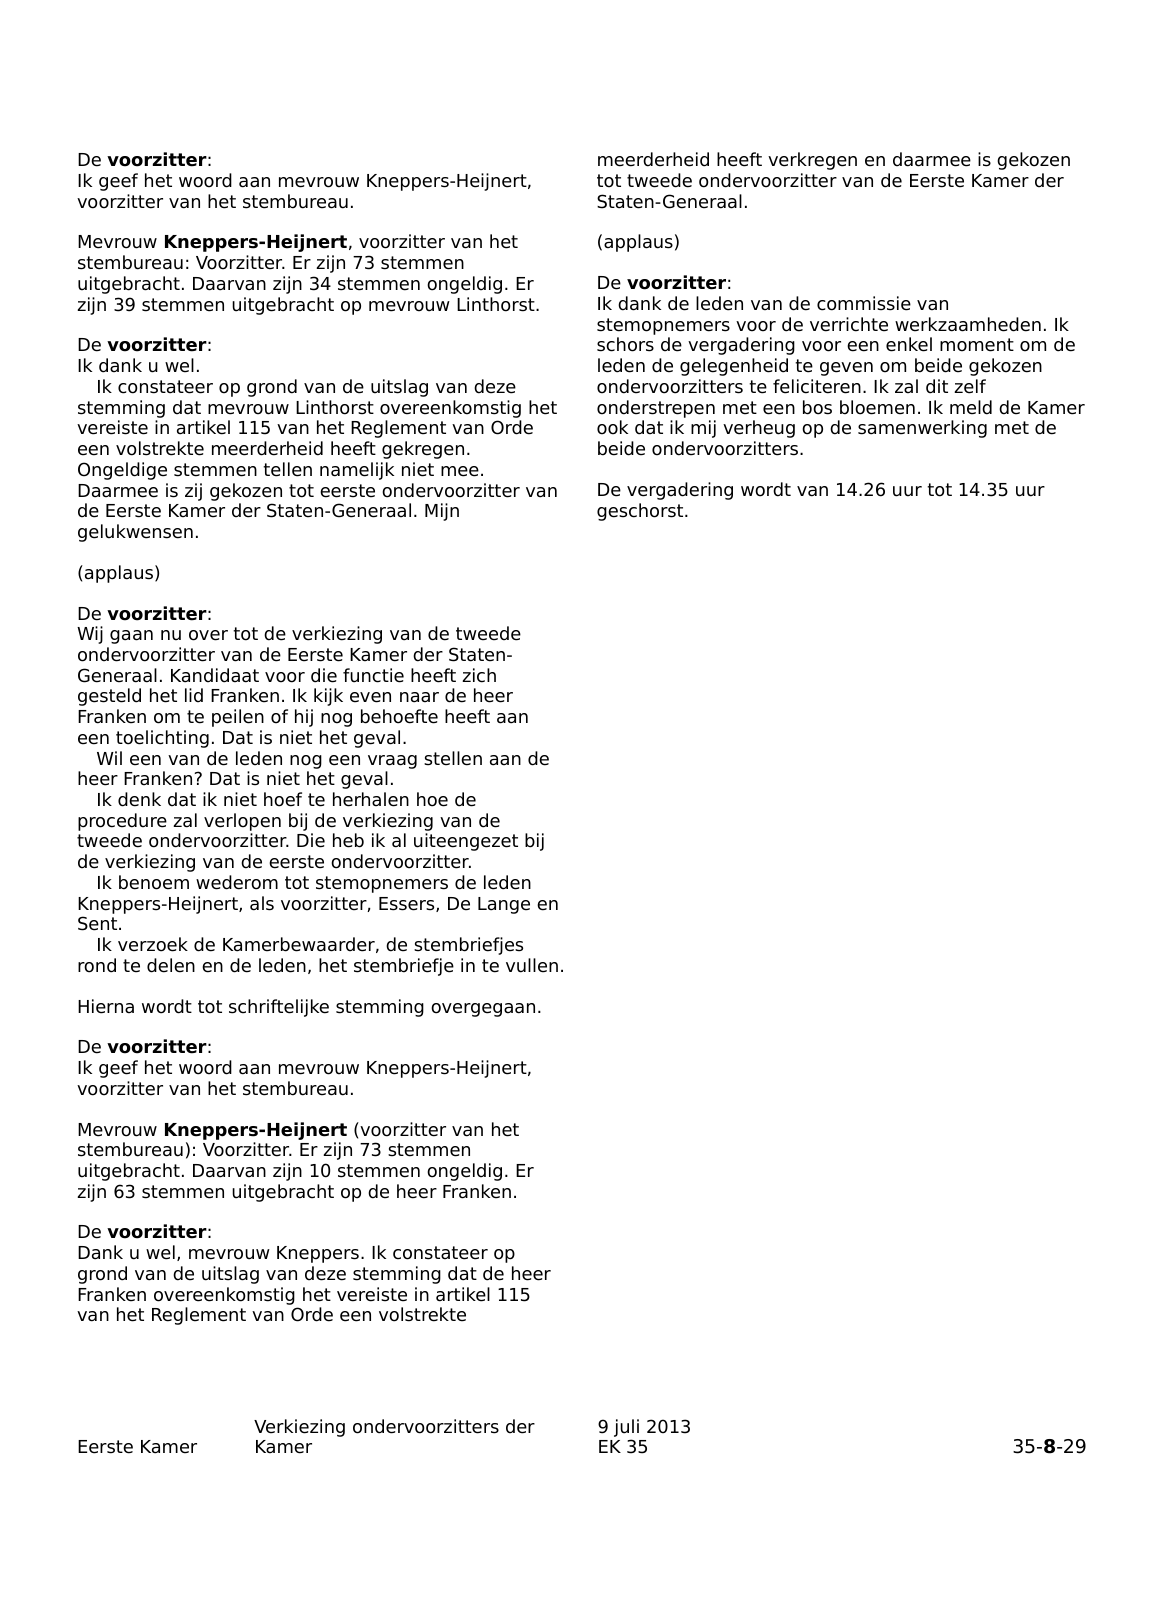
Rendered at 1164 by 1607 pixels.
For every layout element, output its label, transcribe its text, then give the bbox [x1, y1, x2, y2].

text (applaus) [596, 232, 1087, 253]
text Ik benoem wederom tot stemopnemers de leden Kneppers-Heijnert, als voorzitter, Essers, De Lange en Sent. [77, 873, 567, 935]
text Ik denk dat ik niet hoef te herhalen hoe de procedure zal verlopen bij de verkiezing van de tweede ondervoorzitter. Die heb ik al uiteengezet bij de verkiezing van de eerste ondervoorzitter. [77, 790, 567, 873]
text Wil een van de leden nog een vraag stellen aan de heer Franken? Dat is niet het geval. [77, 748, 567, 790]
text De voorzitter: [77, 150, 567, 171]
text De voorzitter: [77, 603, 567, 624]
text De vergadering wordt van 14.26 uur tot 14.35 uur geschorst. [596, 480, 1087, 521]
text Ik verzoek de Kamerbewaarder, de stembriefjes rond te delen en de leden, het stembriefje in te vullen. [77, 935, 567, 976]
text Ik dank u wel. [77, 356, 567, 377]
text Ik dank de leden van de commissie van stemopnemers voor de verrichte werkzaamheden. Ik schors de vergadering voor een enkel moment om de leden de gelegenheid te geven om beide gekozen ondervoorzitters te feliciteren. Ik zal dit zelf onderstrepen met een bos bloemen. Ik meld de Kamer ook dat ik mij verheug op de samenwerking met de beide ondervoorzitters. [596, 294, 1087, 460]
text Ik geef het woord aan mevrouw Kneppers-Heijnert, voorzitter van het stembureau. [77, 1058, 567, 1099]
text Mevrouw Kneppers-Heijnert (voorzitter van het stembureau): Voorzitter. Er zijn 73 stemmen uitgebracht. Daarvan zijn 10 stemmen ongeldig. Er zijn 63 stemmen uitgebracht op de heer Franken. [77, 1119, 567, 1202]
text (applaus) [77, 563, 567, 583]
text De voorzitter: [77, 335, 567, 356]
text De voorzitter: [77, 1222, 567, 1243]
text Ik constateer op grond van de uitslag van deze stemming dat mevrouw Linthorst overeenkomstig het vereiste in artikel 115 van het Reglement van Orde een volstrekte meerderheid heeft gekregen. Ongeldige stemmen tellen namelijk niet mee. Daarmee is zij gekozen tot eerste ondervoorzitter van de Eerste Kamer der Staten-Generaal. Mijn gelukwensen. [77, 377, 567, 543]
text De voorzitter: [596, 273, 1087, 294]
text Mevrouw Kneppers-Heijnert, voorzitter van het stembureau: Voorzitter. Er zijn 73 stemmen uitgebracht. Daarvan zijn 34 stemmen ongeldig. Er zijn 39 stemmen uitgebracht op mevrouw Linthorst. [77, 232, 567, 315]
text Ik geef het woord aan mevrouw Kneppers-Heijnert, voorzitter van het stembureau. [77, 171, 567, 212]
text De voorzitter: [77, 1037, 567, 1058]
text Hierna wordt tot schriftelijke stemming overgegaan. [77, 996, 567, 1017]
text Dank u wel, mevrouw Kneppers. Ik constateer op grond van de uitslag van deze stemming dat de heer Franken overeenkomstig het vereiste in artikel 115 van het Reglement van Orde een volstrekte [77, 1243, 567, 1326]
text meerderheid heeft verkregen en daarmee is gekozen tot tweede ondervoorzitter van de Eerste Kamer der Staten-Generaal. [596, 150, 1087, 212]
text Wij gaan nu over tot de verkiezing van de tweede ondervoorzitter van de Eerste Kamer der Staten-Generaal. Kandidaat voor die functie heeft zich gesteld het lid Franken. Ik kijk even naar de heer Franken om te peilen of hij nog behoefte heeft aan een toelichting. Dat is niet het geval. [77, 624, 567, 748]
